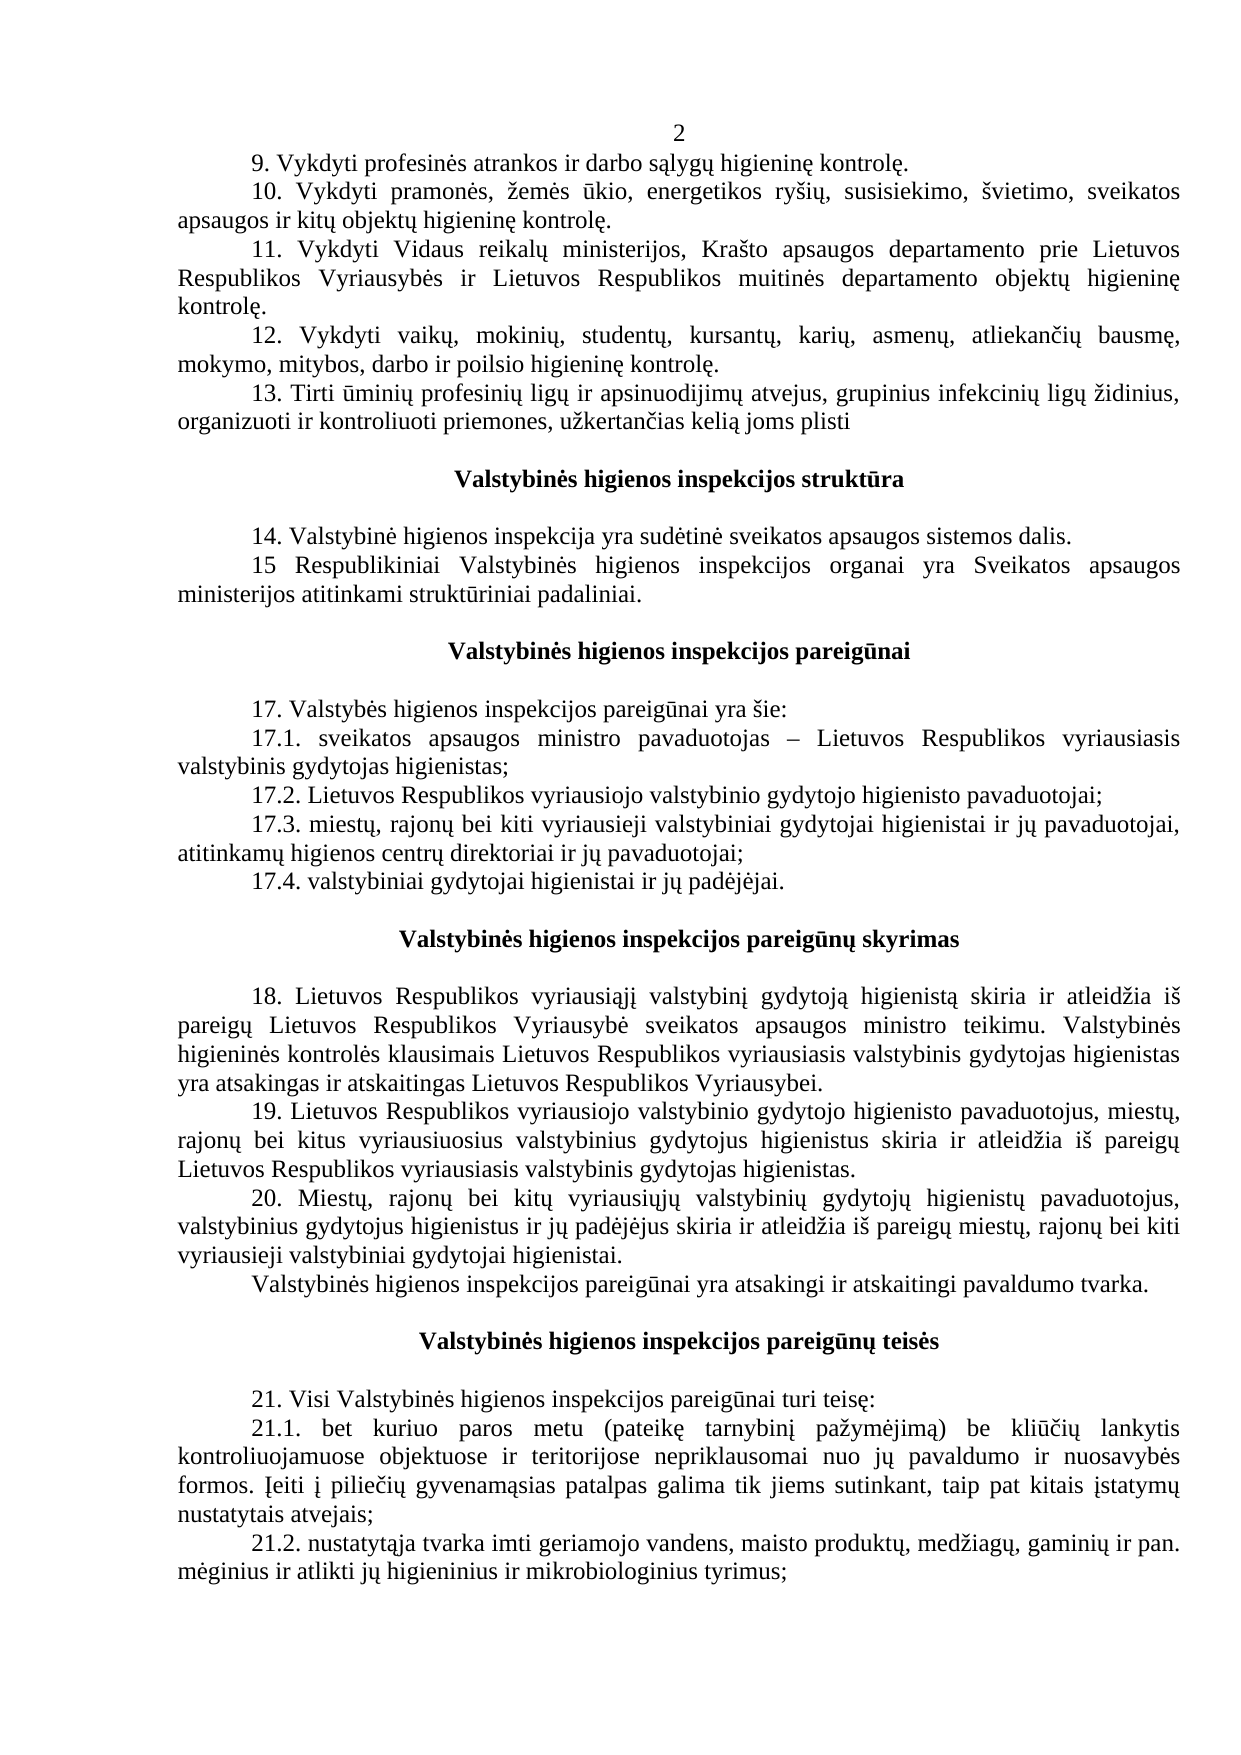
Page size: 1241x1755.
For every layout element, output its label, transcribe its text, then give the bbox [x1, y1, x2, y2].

text 11. Vykdyti Vidaus reikalų ministerijos, Krašto apsaugos departamento prie Lietuvos Respublikos Vyriausybės ir Lietuvos Respublikos muitinės departamento objektų higieninę kontrolę. [177, 234, 1181, 320]
text 20. Miestų, rajonų bei kitų vyriausiųjų valstybinių gydytojų higienistų pavaduotojus, valstybinius gydytojus higienistus ir jų padėjėjus skiria ir atleidžia iš pareigų miestų, rajonų bei kiti vyriausieji valstybiniai gydytojai higienistai. [177, 1183, 1181, 1269]
text 13. Tirti ūminių profesinių ligų ir apsinuodijimų atvejus, grupinius infekcinių ligų židinius, organizuoti ir kontroliuoti priemones, užkertančias kelią joms plisti [177, 378, 1181, 435]
text Valstybinės higienos inspekcijos pareigūnai yra atsakingi ir atskaitingi pavaldumo tvarka. [177, 1269, 1181, 1298]
text 9. Vykdyti profesinės atrankos ir darbo sąlygų higieninę kontrolę. [177, 148, 1181, 176]
text 17.2. Lietuvos Respublikos vyriausiojo valstybinio gydytojo higienisto pavaduotojai; [177, 780, 1181, 809]
text 17. Valstybės higienos inspekcijos pareigūnai yra šie: [177, 694, 1181, 723]
text 21.1. bet kuriuo paros metu (pateikę tarnybinį pažymėjimą) be kliūčių lankytis kontroliuojamuose objektuose ir teritorijose nepriklausomai nuo jų pavaldumo ir nuosavybės formos. Įeiti į piliečių gyvenamąsias patalpas galima tik jiems sutinkant, taip pat kitais įstatymų nustatytais atvejais; [177, 1413, 1181, 1528]
text 21.2. nustatytąja tvarka imti geriamojo vandens, maisto produktų, medžiagų, gaminių ir pan. mėginius ir atlikti jų higieninius ir mikrobiologinius tyrimus; [177, 1528, 1181, 1585]
text 10. Vykdyti pramonės, žemės ūkio, energetikos ryšių, susisiekimo, švietimo, sveikatos apsaugos ir kitų objektų higieninę kontrolę. [177, 176, 1181, 234]
text 14. Valstybinė higienos inspekcija yra sudėtinė sveikatos apsaugos sistemos dalis. [177, 521, 1181, 550]
text 17.4. valstybiniai gydytojai higienistai ir jų padėjėjai. [177, 866, 1181, 895]
text 18. Lietuvos Respublikos vyriausiąjį valstybinį gydytoją higienistą skiria ir atleidžia iš pareigų Lietuvos Respublikos Vyriausybė sveikatos apsaugos ministro teikimu. Valstybinės higieninės kontrolės klausimais Lietuvos Respublikos vyriausiasis valstybinis gydytojas higienistas yra atsakingas ir atskaitingas Lietuvos Respublikos Vyriausybei. [177, 981, 1181, 1096]
text 12. Vykdyti vaikų, mokinių, studentų, kursantų, karių, asmenų, atliekančių bausmę, mokymo, mitybos, darbo ir poilsio higieninę kontrolę. [177, 320, 1181, 378]
text 15 Respublikiniai Valstybinės higienos inspekcijos organai yra Sveikatos apsaugos ministerijos atitinkami struktūriniai padaliniai. [177, 550, 1181, 608]
text 17.3. miestų, rajonų bei kiti vyriausieji valstybiniai gydytojai higienistai ir jų pavaduotojai, atitinkamų higienos centrų direktoriai ir jų pavaduotojai; [177, 809, 1181, 866]
text Valstybinės higienos inspekcijos struktūra [177, 464, 1181, 493]
text 17.1. sveikatos apsaugos ministro pavaduotojas – Lietuvos Respublikos vyriausiasis valstybinis gydytojas higienistas; [177, 723, 1181, 780]
text Valstybinės higienos inspekcijos pareigūnai [177, 636, 1181, 665]
text 19. Lietuvos Respublikos vyriausiojo valstybinio gydytojo higienisto pavaduotojus, miestų, rajonų bei kitus vyriausiuosius valstybinius gydytojus higienistus skiria ir atleidžia iš pareigų Lietuvos Respublikos vyriausiasis valstybinis gydytojas higienistas. [177, 1096, 1181, 1183]
text 21. Visi Valstybinės higienos inspekcijos pareigūnai turi teisę: [177, 1384, 1181, 1413]
text Valstybinės higienos inspekcijos pareigūnų skyrimas [177, 924, 1181, 953]
text Valstybinės higienos inspekcijos pareigūnų teisės [177, 1326, 1181, 1355]
